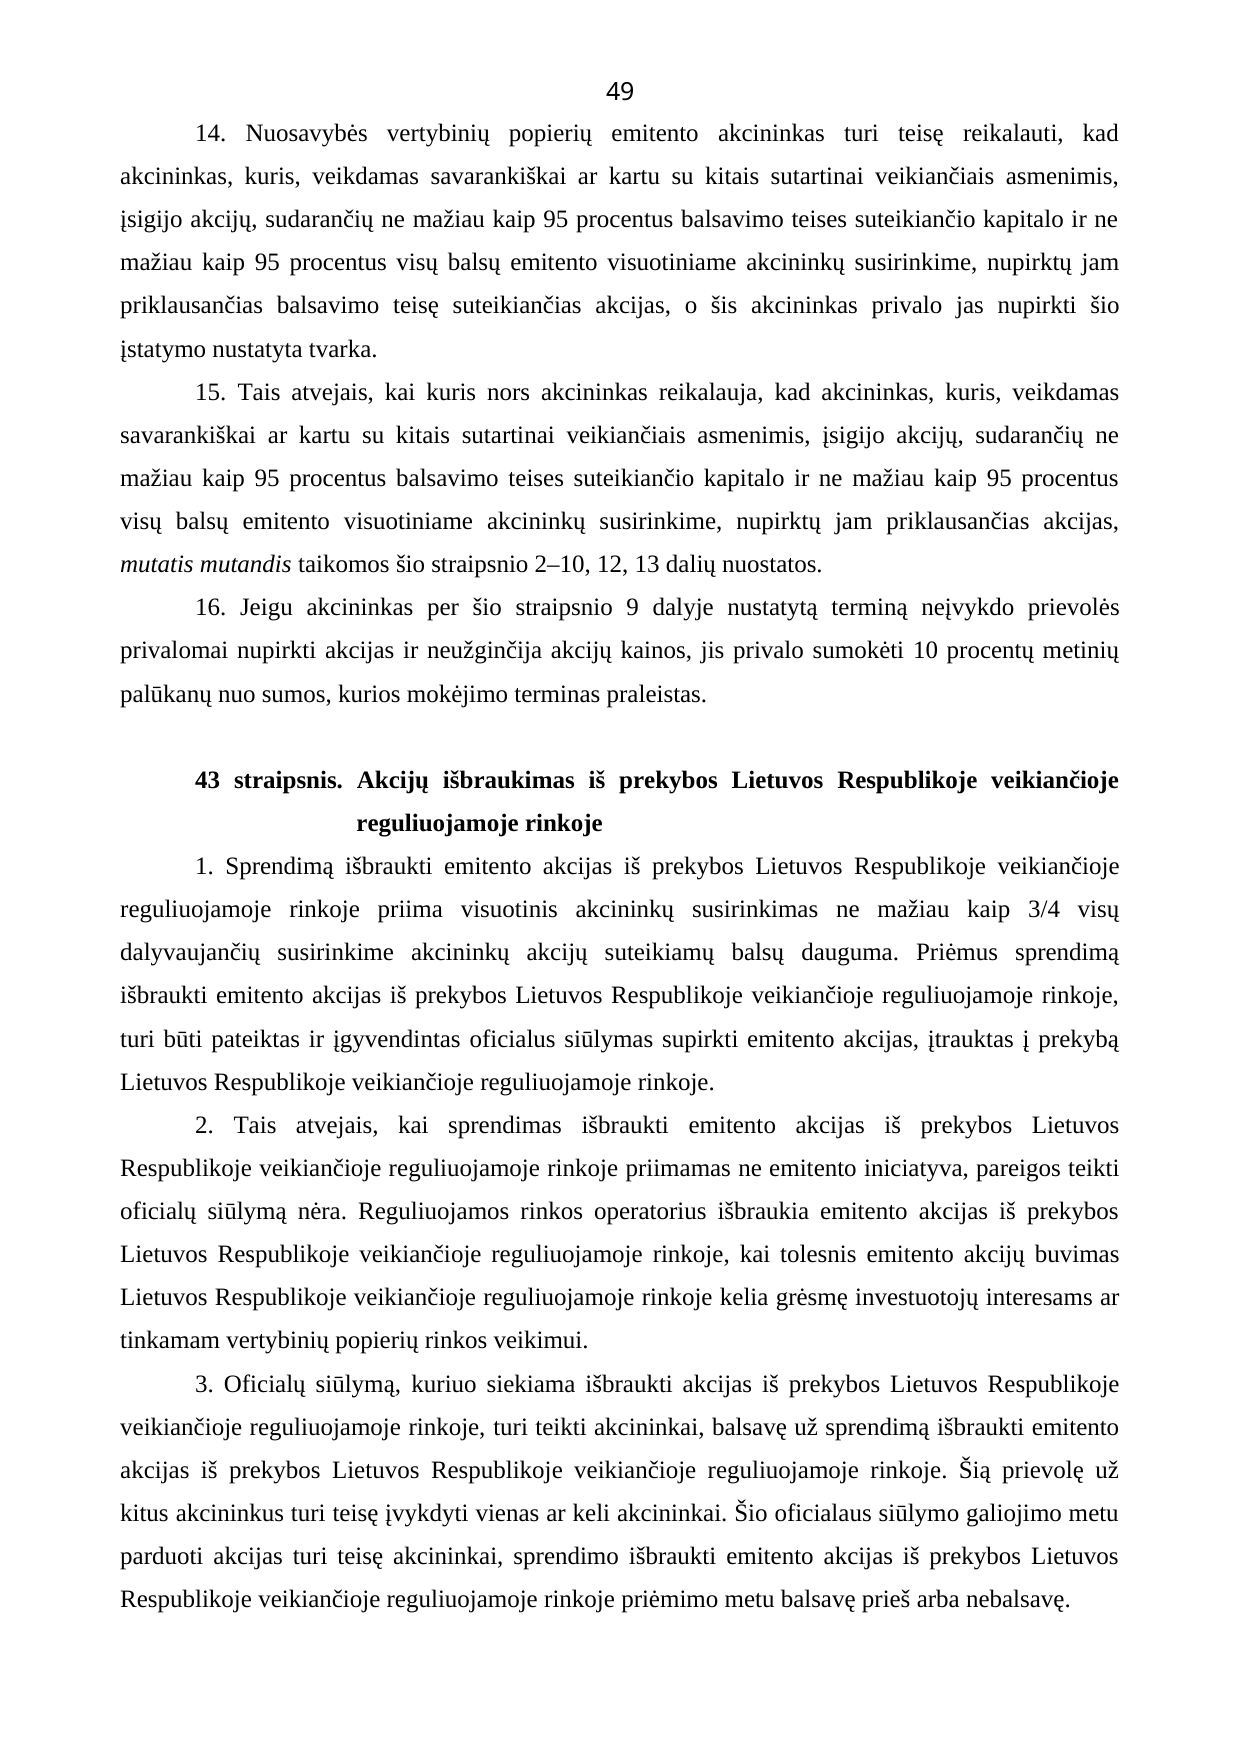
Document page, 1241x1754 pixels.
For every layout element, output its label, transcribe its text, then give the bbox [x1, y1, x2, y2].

text 1. Sprendimą išbraukti emitento akcijas iš prekybos Lietuvos Respublikoje veikiančioje reguliuojamoje rinkoje priima visuotinis akcininkų susirinkimas ne mažiau kaip 3/4 visų dalyvaujančių susirinkime akcininkų akcijų suteikiamų balsų dauguma. Priėmus sprendimą išbraukti emitento akcijas iš prekybos Lietuvos Respublikoje veikiančioje reguliuojamoje rinkoje, turi būti pateiktas ir įgyvendintas oficialus siūlymas supirkti emitento akcijas, įtrauktas į prekybą Lietuvos Respublikoje veikiančioje reguliuojamoje rinkoje. [120, 851, 1120, 1096]
text 15. Tais atvejais, kai kuris nors akcininkas reikalauja, kad akcininkas, kuris, veikdamas savarankiškai ar kartu su kitais sutartinai veikiančiais asmenimis, įsigijo akcijų, sudarančių ne mažiau kaip 95 procentus balsavimo teises suteikiančio kapitalo ir ne mažiau kaip 95 procentus visų balsų emitento visuotiniame akcininkų susirinkime, nupirktų jam priklausančias akcijas, mutatis mutandis taikomos šio straipsnio 2–10, 12, 13 dalių nuostatos. [120, 377, 1120, 578]
text 14. Nuosavybės vertybinių popierių emitento akcininkas turi teisę reikalauti, kad akcininkas, kuris, veikdamas savarankiškai ar kartu su kitais sutartinai veikiančiais asmenimis, įsigijo akcijų, sudarančių ne mažiau kaip 95 procentus balsavimo teises suteikiančio kapitalo ir ne mažiau kaip 95 procentus visų balsų emitento visuotiniame akcininkų susirinkime, nupirktų jam priklausančias balsavimo teisę suteikiančias akcijas, o šis akcininkas privalo jas nupirkti šio įstatymo nustatyta tvarka. [120, 118, 1120, 362]
text 3. Oficialų siūlymą, kuriuo siekiama išbraukti akcijas iš prekybos Lietuvos Respublikoje veikiančioje reguliuojamoje rinkoje, turi teikti akcininkai, balsavę už sprendimą išbraukti emitento akcijas iš prekybos Lietuvos Respublikoje veikiančioje reguliuojamoje rinkoje. Šią prievolę už kitus akcininkus turi teisę įvykdyti vienas ar keli akcininkai. Šio oficialaus siūlymo galiojimo metu parduoti akcijas turi teisę akcininkai, sprendimo išbraukti emitento akcijas iš prekybos Lietuvos Respublikoje veikiančioje reguliuojamoje rinkoje priėmimo metu balsavę prieš arba nebalsavę. [120, 1369, 1120, 1613]
text 43 straipsnis. Akcijų išbraukimas iš prekybos Lietuvos Respublikoje veikiančioje reguliuojamoje rinkoje [195, 765, 1120, 837]
text 16. Jeigu akcininkas per šio straipsnio 9 dalyje nustatytą terminą neįvykdo prievolės privalomai nupirkti akcijas ir neužginčija akcijų kainos, jis privalo sumokėti 10 procentų metinių palūkanų nuo sumos, kurios mokėjimo terminas praleistas. [120, 592, 1120, 707]
text 2. Tais atvejais, kai sprendimas išbraukti emitento akcijas iš prekybos Lietuvos Respublikoje veikiančioje reguliuojamoje rinkoje priimamas ne emitento iniciatyva, pareigos teikti oficialų siūlymą nėra. Reguliuojamos rinkos operatorius išbraukia emitento akcijas iš prekybos Lietuvos Respublikoje veikiančioje reguliuojamoje rinkoje, kai tolesnis emitento akcijų buvimas Lietuvos Respublikoje veikiančioje reguliuojamoje rinkoje kelia grėsmę investuotojų interesams ar tinkamam vertybinių popierių rinkos veikimui. [120, 1110, 1120, 1354]
